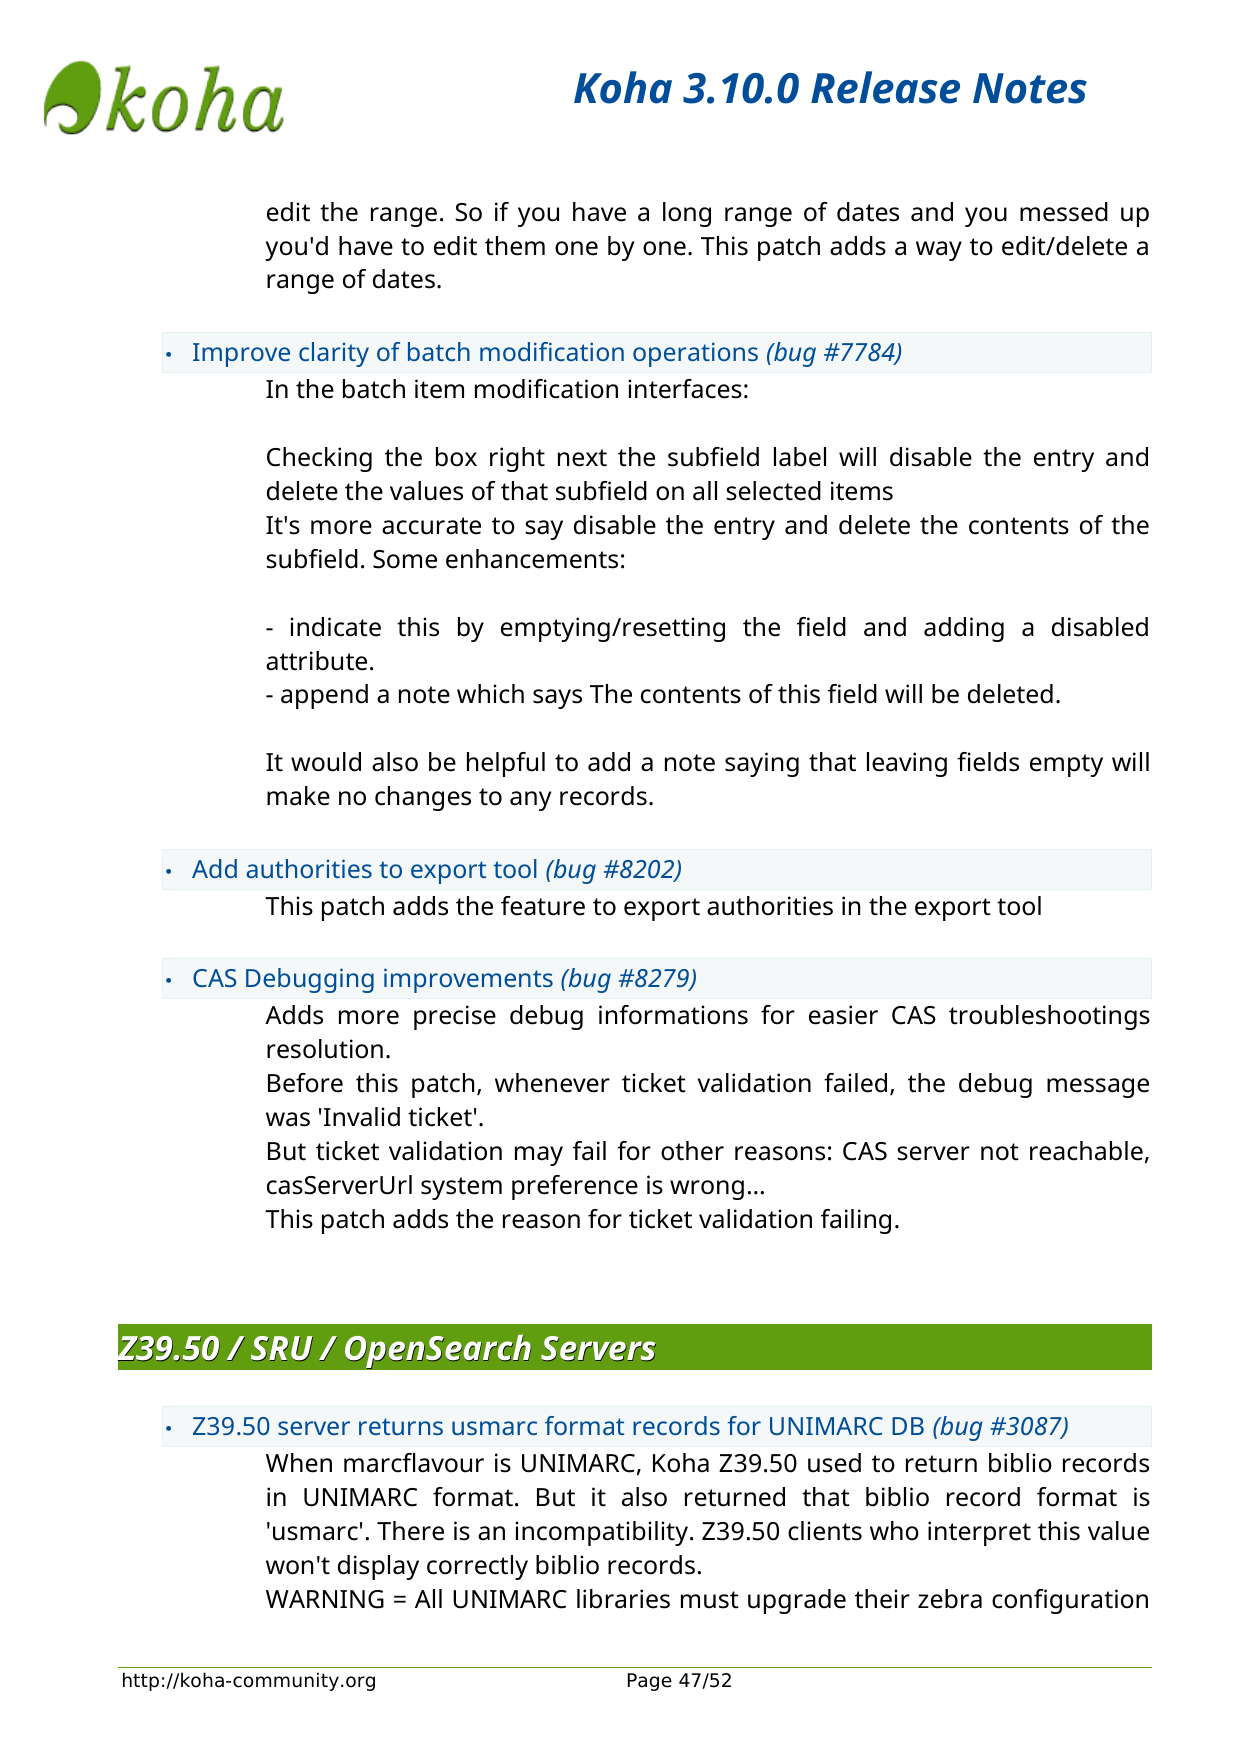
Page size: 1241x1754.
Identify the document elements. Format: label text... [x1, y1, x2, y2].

subtitle Z39.50 / SRU / OpenSearch Servers [118, 1324, 1152, 1370]
list In the batch item modification interfaces: Checking the box right next the subfield label will disable the entry and delete the values of that subfield on all selected items It's more accurate to say disable the entry and delete the contents of the subfield. Some enhancements: - indicate this by emptying/resetting the field and adding a disabled attribute. - append a note which says The contents of this field will be deleted. It would also be helpful to add a note saying that leaving fields empty will make no changes to any records. [236, 373, 1152, 813]
list This patch adds the feature to export authorities in the export tool [236, 890, 1152, 923]
list Improve clarity of batch modification operations (bug #7784) [163, 333, 1151, 372]
picture [41, 59, 287, 138]
list Z39.50 server returns usmarc format records for UNIMARC DB (bug #3087) [163, 1407, 1151, 1446]
list edit the range. So if you have a long range of dates and you messed up you'd have to edit them one by one. This patch adds a way to edit/delete a range of dates. [236, 194, 1152, 296]
list Adds more precise debug informations for easier CAS troubleshootings resolution. Before this patch, whenever ticket validation failed, the debug message was 'Invalid ticket'. But ticket validation may fail for other reasons: CAS server not reachable, casServerUrl system preference is wrong... This patch adds the reason for ticket validation failing. [236, 999, 1152, 1236]
list When marcflavour is UNIMARC, Koha Z39.50 used to return biblio records in UNIMARC format. But it also returned that biblio record format is 'usmarc'. There is an incompatibility. Z39.50 clients who interpret this value won't display correctly biblio records. WARNING = All UNIMARC libraries must upgrade their zebra configuration [236, 1447, 1152, 1616]
list Add authorities to export tool (bug #8202) [163, 850, 1151, 889]
list CAS Debugging improvements (bug #8279) [163, 959, 1151, 998]
